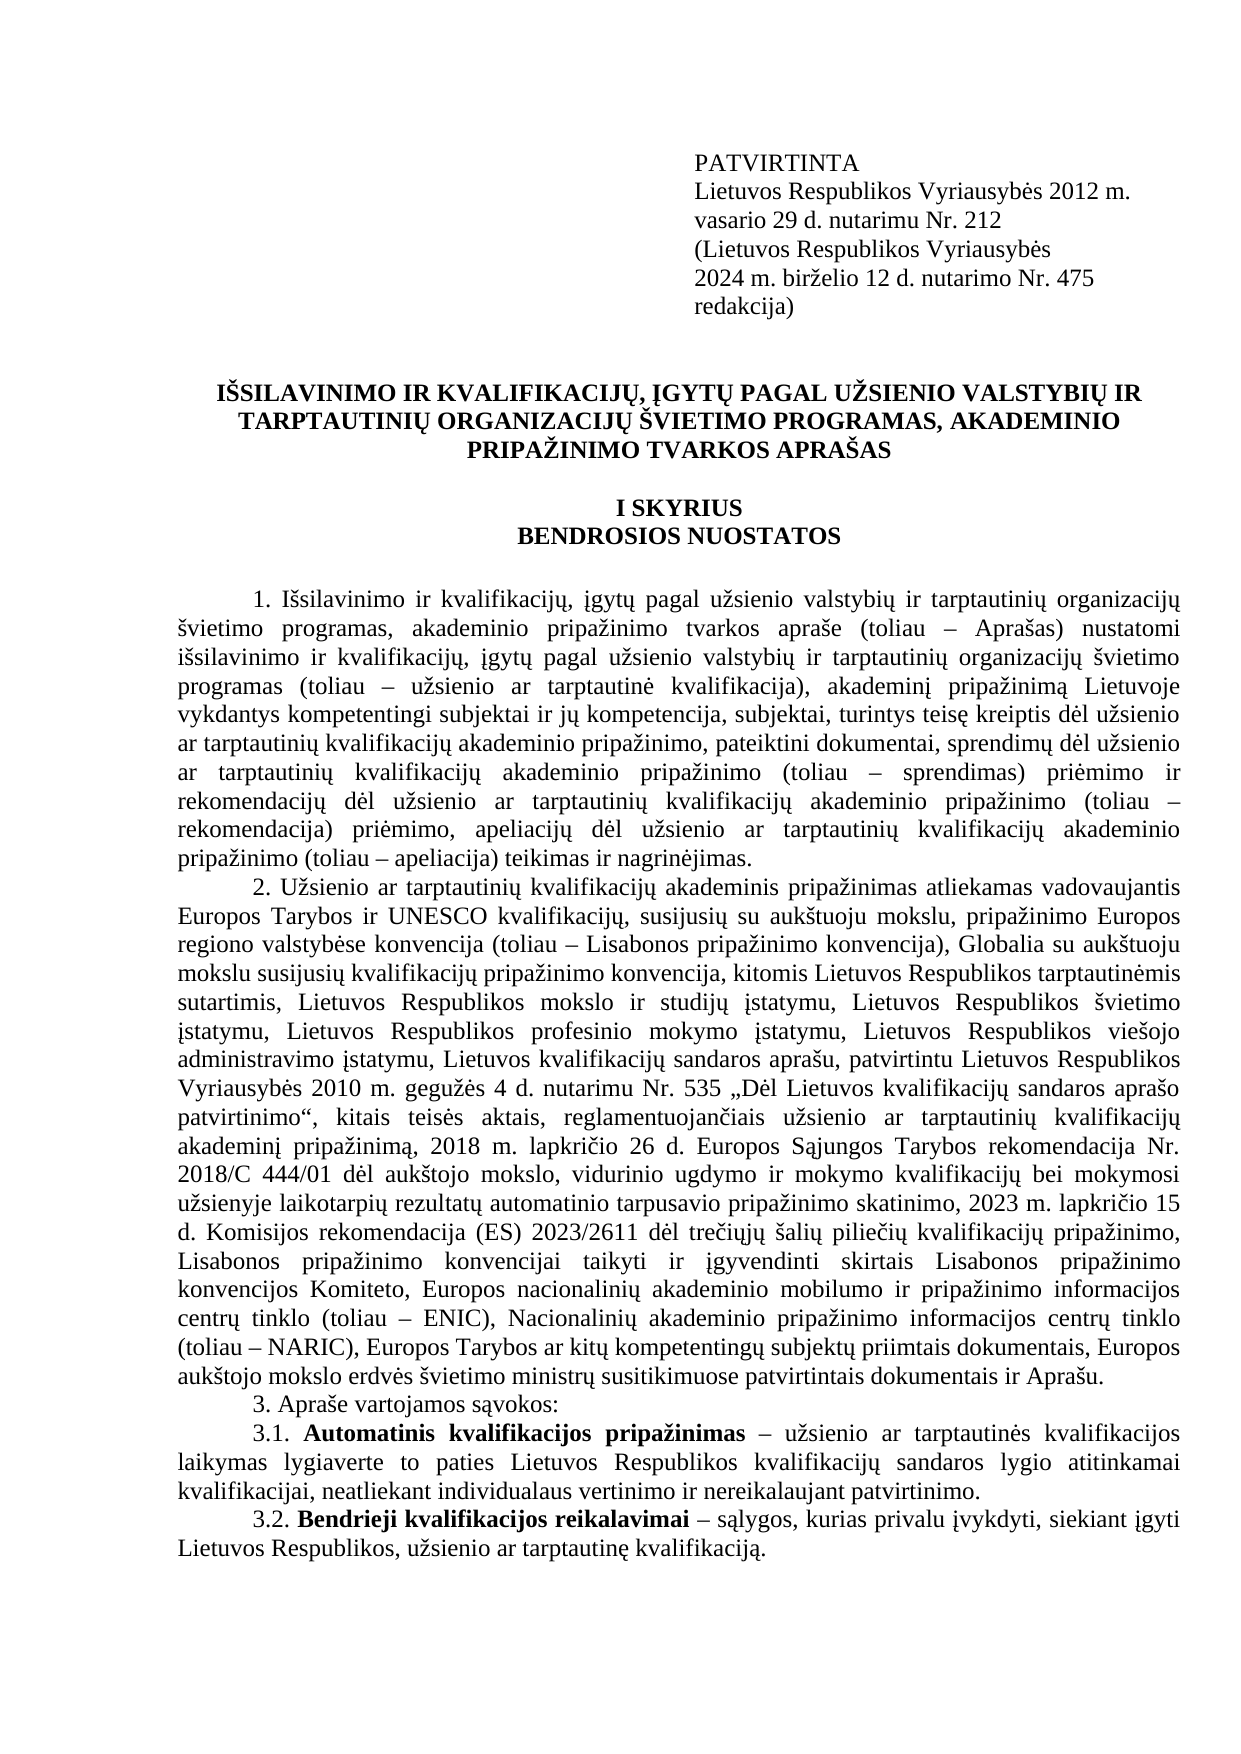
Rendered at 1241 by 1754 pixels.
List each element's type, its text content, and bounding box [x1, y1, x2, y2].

text Išsilavinimo ir kvalifikacijų, įgytų pagal užsienio valstybių ir tarptautinių organizacijų švietimo programas, AKADEMINIO PRIPAŽINIMO TVARKOS APRAŠAS [177, 378, 1181, 464]
text 3.1. Automatinis kvalifikacijos pripažinimas – užsienio ar tarptautinės kvalifikacijos laikymas lygiaverte to paties Lietuvos Respublikos kvalifikacijų sandaros lygio atitinkamai kvalifikacijai, neatliekant individualaus vertinimo ir nereikalaujant patvirtinimo. [177, 1418, 1181, 1504]
text 2. Užsienio ar tarptautinių kvalifikacijų akademinis pripažinimas atliekamas vadovaujantis Europos Tarybos ir UNESCO kvalifikacijų, susijusių su aukštuoju mokslu, pripažinimo Europos regiono valstybėse konvencija (toliau – Lisabonos pripažinimo konvencija), Globalia su aukštuoju mokslu susijusių kvalifikacijų pripažinimo konvencija, kitomis Lietuvos Respublikos tarptautinėmis sutartimis, Lietuvos Respublikos mokslo ir studijų įstatymu, Lietuvos Respublikos švietimo įstatymu, Lietuvos Respublikos profesinio mokymo įstatymu, Lietuvos Respublikos viešojo administravimo įstatymu, Lietuvos kvalifikacijų sandaros aprašu, patvirtintu Lietuvos Respublikos Vyriausybės 2010 m. gegužės 4 d. nutarimu Nr. 535 „Dėl Lietuvos kvalifikacijų sandaros aprašo patvirtinimo“, kitais teisės aktais, reglamentuojančiais užsienio ar tarptautinių kvalifikacijų akademinį pripažinimą, 2018 m. lapkričio 26 d. Europos Sąjungos Tarybos rekomendacija Nr. 2018/C 444/01 dėl aukštojo mokslo, vidurinio ugdymo ir mokymo kvalifikacijų bei mokymosi užsienyje laikotarpių rezultatų automatinio tarpusavio pripažinimo skatinimo, 2023 m. lapkričio 15 d. Komisijos rekomendacija (ES) 2023/2611 dėl trečiųjų šalių piliečių kvalifikacijų pripažinimo, Lisabonos pripažinimo konvencijai taikyti ir įgyvendinti skirtais Lisabonos pripažinimo konvencijos Komiteto, Europos nacionalinių akademinio mobilumo ir pripažinimo informacijos centrų tinklo (toliau – ENIC), Nacionalinių akademinio pripažinimo informacijos centrų tinklo (toliau – NARIC), Europos Tarybos ar kitų kompetentingų subjektų priimtais dokumentais, Europos aukštojo mokslo erdvės švietimo ministrų susitikimuose patvirtintais dokumentais ir Aprašu. [177, 872, 1181, 1389]
text 3.2. Bendrieji kvalifikacijos reikalavimai – sąlygos, kurias privalu įvykdyti, siekiant įgyti Lietuvos Respublikos, užsienio ar tarptautinę kvalifikaciją. [177, 1504, 1181, 1562]
text redakcija) [694, 291, 1181, 320]
text 1. Išsilavinimo ir kvalifikacijų, įgytų pagal užsienio valstybių ir tarptautinių organizacijų švietimo programas, akademinio pripažinimo tvarkos apraše (toliau – Aprašas) nustatomi išsilavinimo ir kvalifikacijų, įgytų pagal užsienio valstybių ir tarptautinių organizacijų švietimo programas (toliau – užsienio ar tarptautinė kvalifikacija), akademinį pripažinimą Lietuvoje vykdantys kompetentingi subjektai ir jų kompetencija, subjektai, turintys teisę kreiptis dėl užsienio ar tarptautinių kvalifikacijų akademinio pripažinimo, pateiktini dokumentai, sprendimų dėl užsienio ar tarptautinių kvalifikacijų akademinio pripažinimo (toliau – sprendimas) priėmimo ir rekomendacijų dėl užsienio ar tarptautinių kvalifikacijų akademinio pripažinimo (toliau – rekomendacija) priėmimo, apeliacijų dėl užsienio ar tarptautinių kvalifikacijų akademinio pripažinimo (toliau – apeliacija) teikimas ir nagrinėjimas. [177, 584, 1181, 872]
text 2024 m. birželio 12 d. nutarimo Nr. 475 [694, 263, 1181, 291]
text PATVIRTINTA [177, 148, 1181, 176]
text Lietuvos Respublikos Vyriausybės 2012 m. vasario 29 d. nutarimu Nr. 212 [694, 176, 1181, 234]
text (Lietuvos Respublikos Vyriausybės [694, 234, 1181, 263]
text I SKYRIUS [177, 493, 1181, 521]
text 3. Apraše vartojamos sąvokos: [177, 1389, 1181, 1418]
text BENDROSIOS NUOSTATOS [177, 521, 1181, 550]
